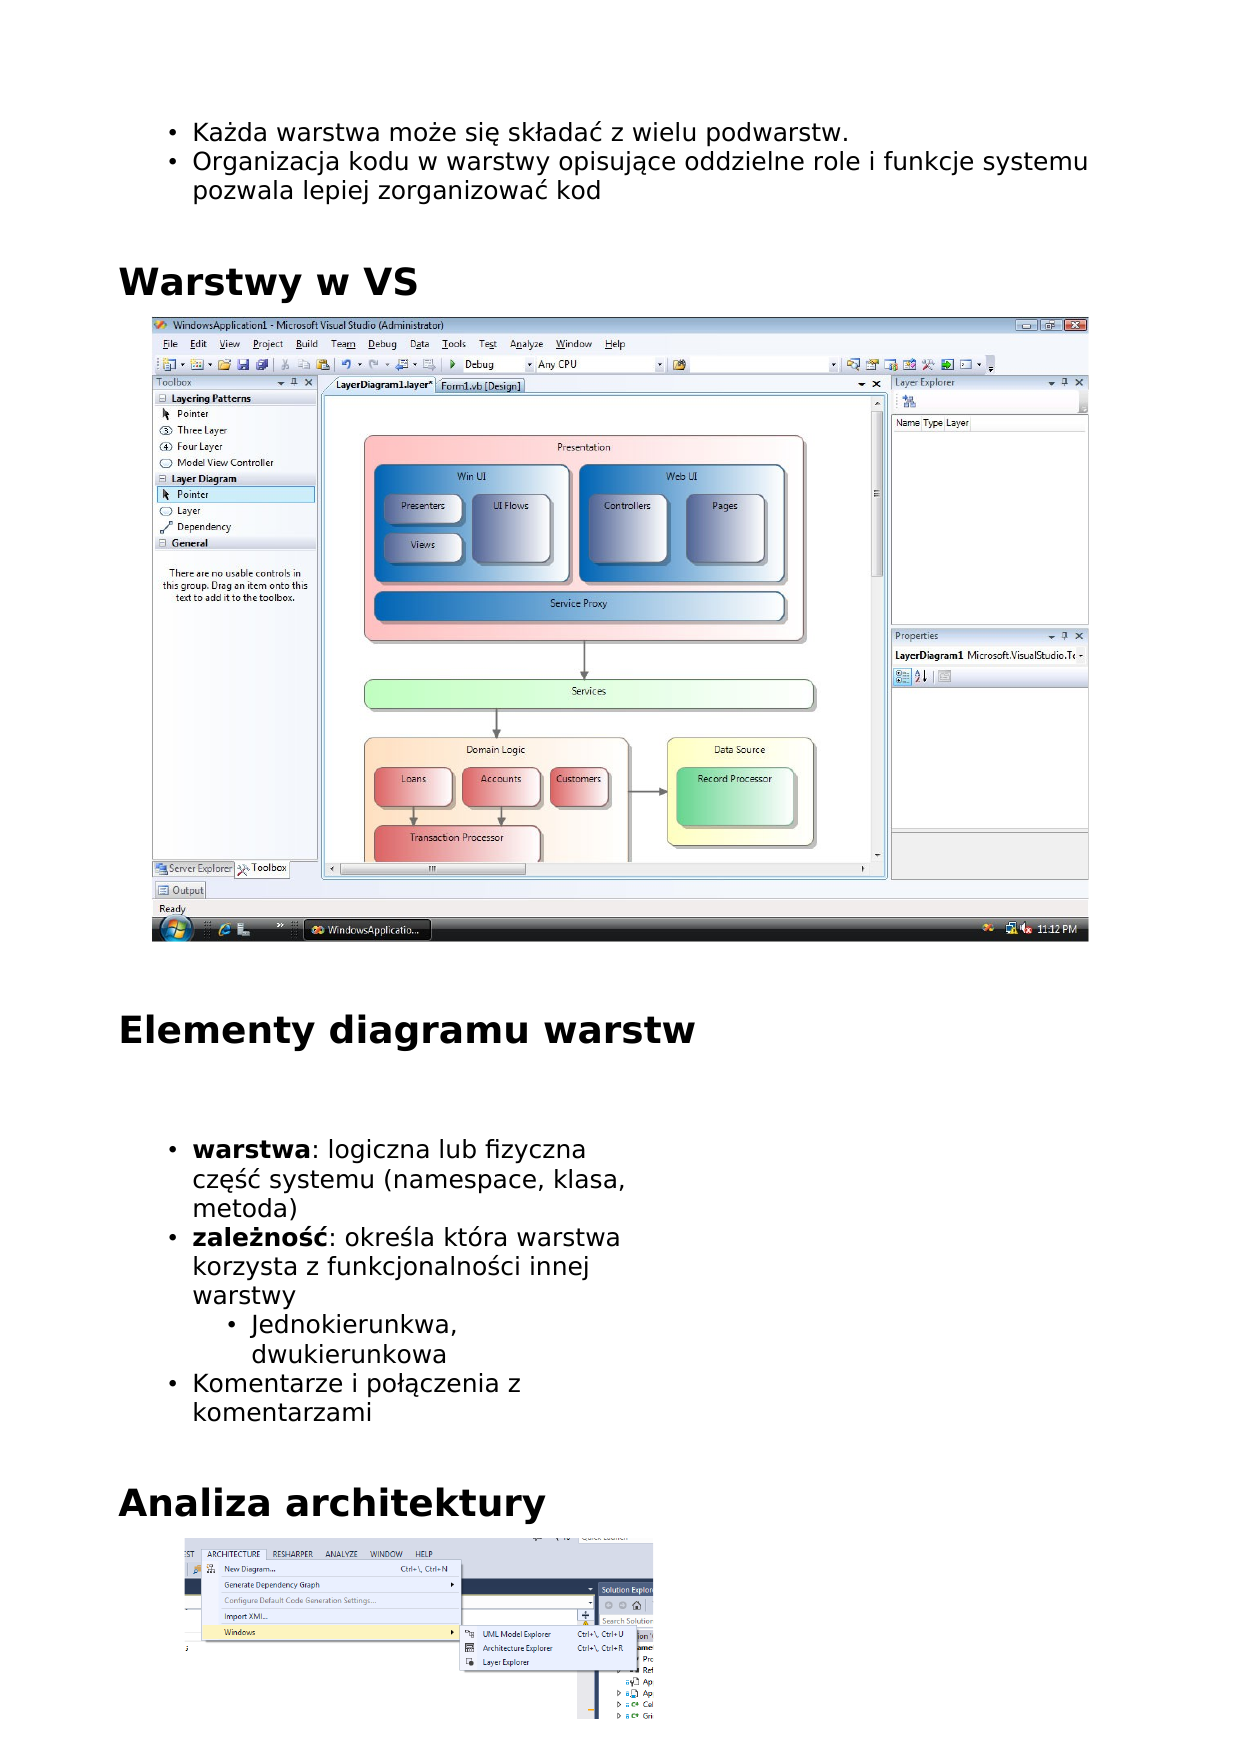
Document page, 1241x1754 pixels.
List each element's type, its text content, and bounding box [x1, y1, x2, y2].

list warstwa: logiczna lub fizyczna część systemu (namespace, klasa, metoda) [177, 1136, 1122, 1223]
subtitle Analiza architektury [118, 1482, 1122, 1526]
picture [184, 1538, 654, 1719]
subtitle Warstwy w VS [118, 260, 1122, 304]
list Każda warstwa może się składać z wielu podwarstw. [177, 118, 1122, 147]
list Komentarze i połączenia z komentarzami [177, 1369, 1122, 1427]
list Jednokierunkwa, dwukierunkowa [236, 1311, 1122, 1369]
picture [151, 316, 1089, 942]
list Organizacja kodu w warstwy opisujące oddzielne role i funkcje systemu pozwala lepiej zorganizować kod [177, 147, 1122, 206]
list zależność: określa która warstwa korzysta z funkcjonalności innej warstwy [177, 1223, 1122, 1311]
subtitle Elementy diagramu warstw [118, 1008, 1122, 1052]
